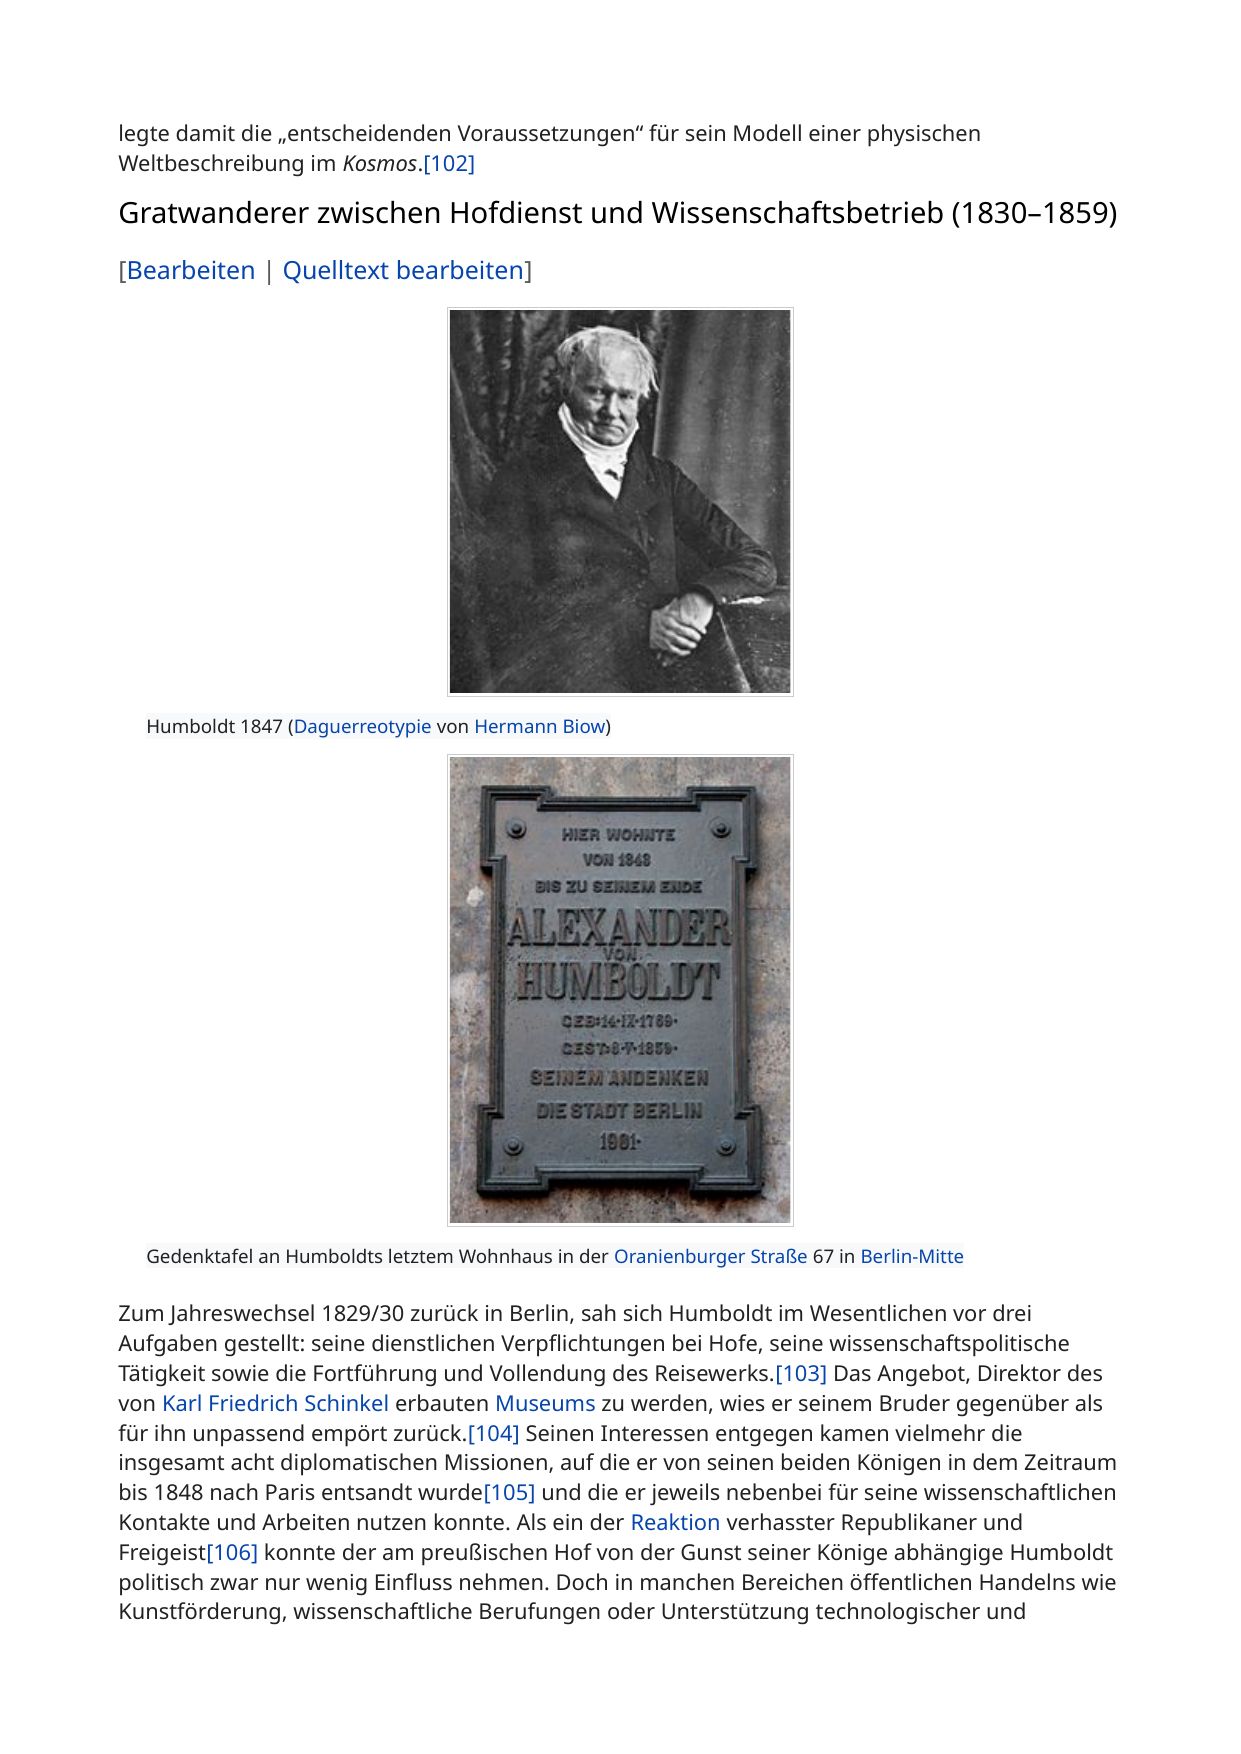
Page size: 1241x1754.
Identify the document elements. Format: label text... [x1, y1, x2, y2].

text Humboldt 1847 (Daguerreotypie von Hermann Biow) [123, 713, 1122, 739]
subtitle Gratwanderer zwischen Hofdienst und Wissenschaftsbetrieb (1830–1859)[Bearbeiten | Quelltext bearbeiten] [118, 192, 1122, 286]
text Gedenktafel an Humboldts letztem Wohnhaus in der Oranienburger Straße 67 in Berlin-Mitte [123, 1243, 1122, 1268]
text legte damit die „entscheidenden Voraussetzungen“ für sein Modell einer physischen Weltbeschreibung im Kosmos.[102] [118, 118, 1122, 178]
text Zum Jahreswechsel 1829/30 zurück in Berlin, sah sich Humboldt im Wesentlichen vor drei Aufgaben gestellt: seine dienstlichen Verpflichtungen bei Hofe, seine wissenschaftspolitische Tätigkeit sowie die Fortführung und Vollendung des Reisewerks.[103] Das Angebot, Direktor des von Karl Friedrich Schinkel erbauten Museums zu werden, wies er seinem Bruder gegenüber als für ihn unpassend empört zurück.[104] Seinen Interessen entgegen kamen vielmehr die insgesamt acht diplomatischen Missionen, auf die er von seinen beiden Königen in dem Zeitraum bis 1848 nach Paris entsandt wurde[105] und die er jeweils nebenbei für seine wissenschaftlichen Kontakte und Arbeiten nutzen konnte. Als ein der Reaktion verhasster Republikaner und Freigeist[106] konnte der am preußischen Hof von der Gunst seiner Könige abhängige Humboldt politisch zwar nur wenig Einfluss nehmen. Doch in manchen Bereichen öffentlichen Handelns wie Kunstförderung, wissenschaftliche Berufungen oder Unterstützung technologischer und [118, 1298, 1122, 1626]
picture [449, 757, 791, 1223]
picture [449, 310, 791, 693]
